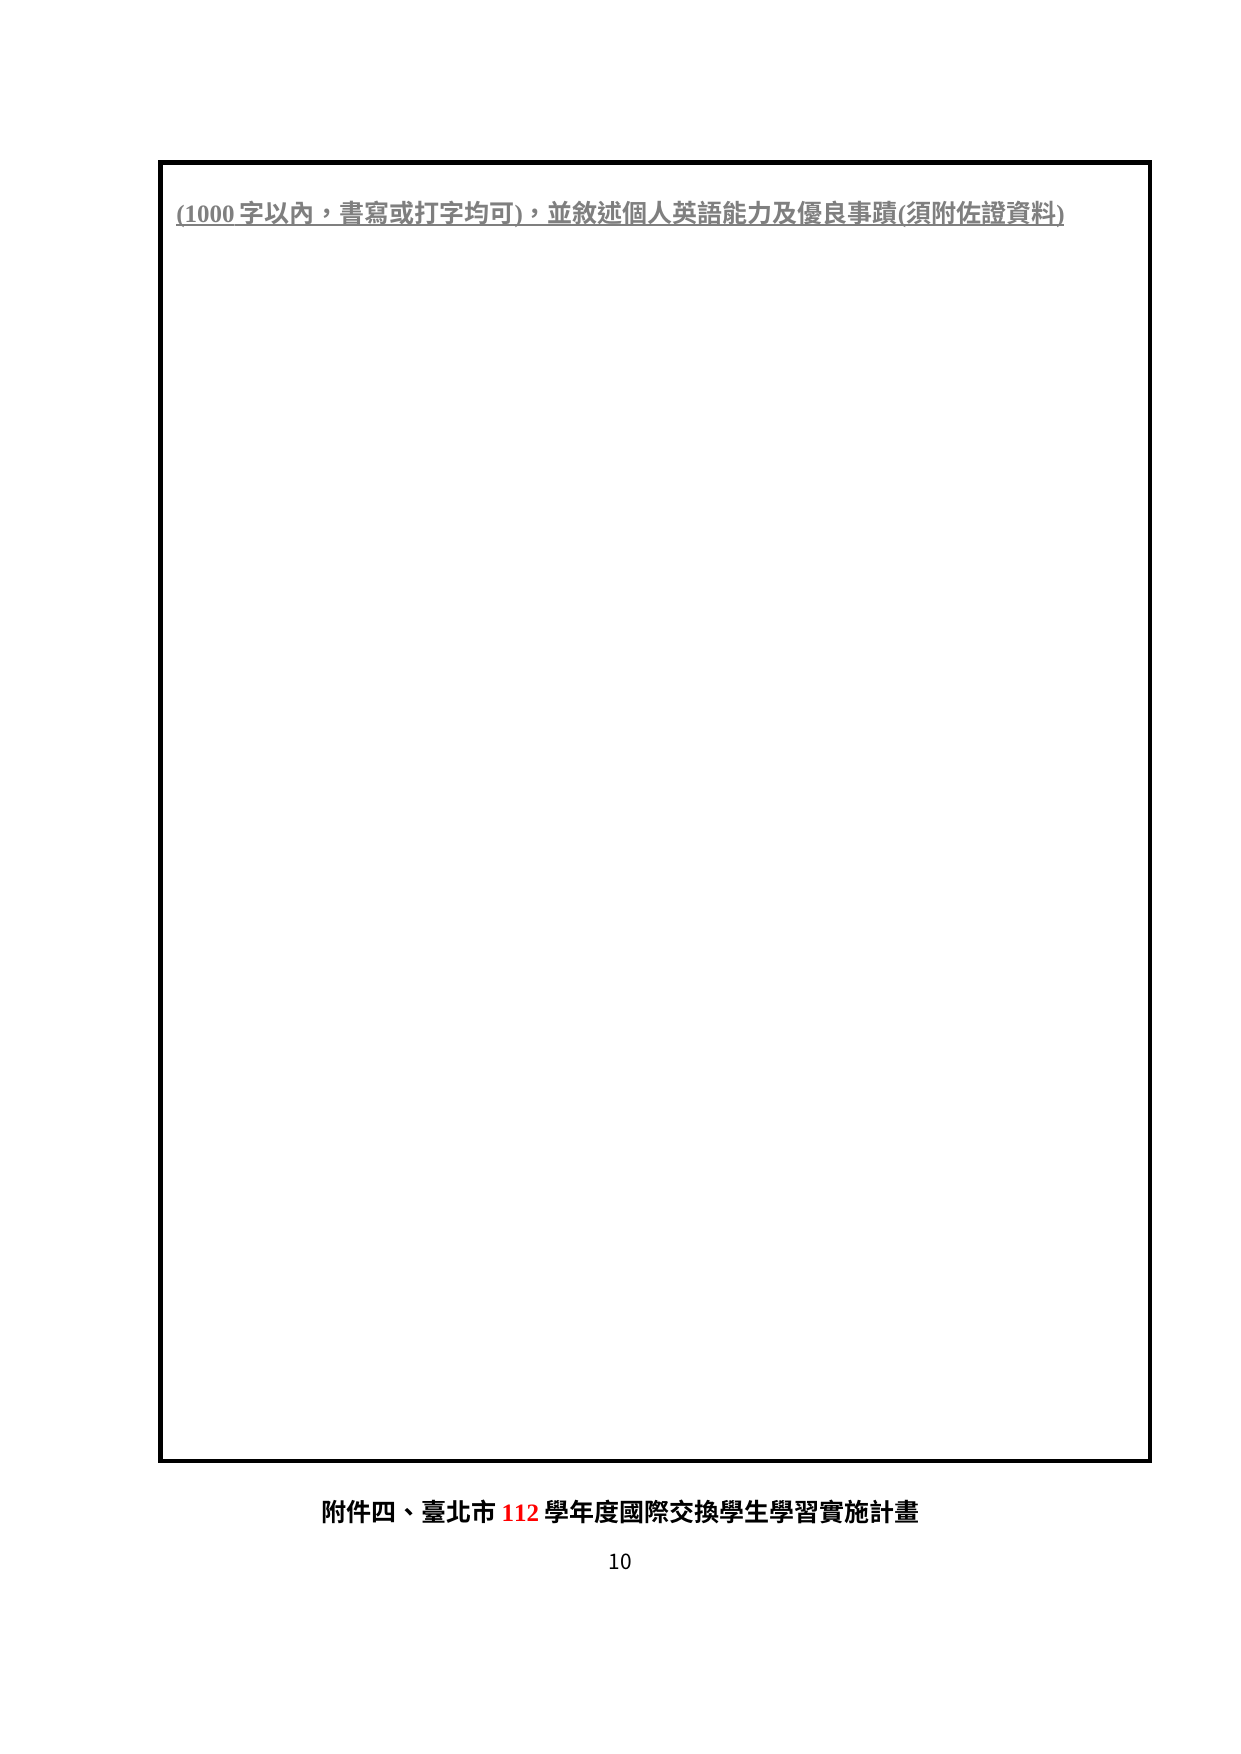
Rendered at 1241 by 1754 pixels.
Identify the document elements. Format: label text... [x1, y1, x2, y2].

text 附件四、臺北市112學年度國際交換學生學習實施計畫 [187, 1492, 1053, 1528]
table_header (1000字以內，書寫或打字均可)，並敘述個人英語能力及優良事蹟(須附佐證資料) [163, 165, 1148, 1458]
